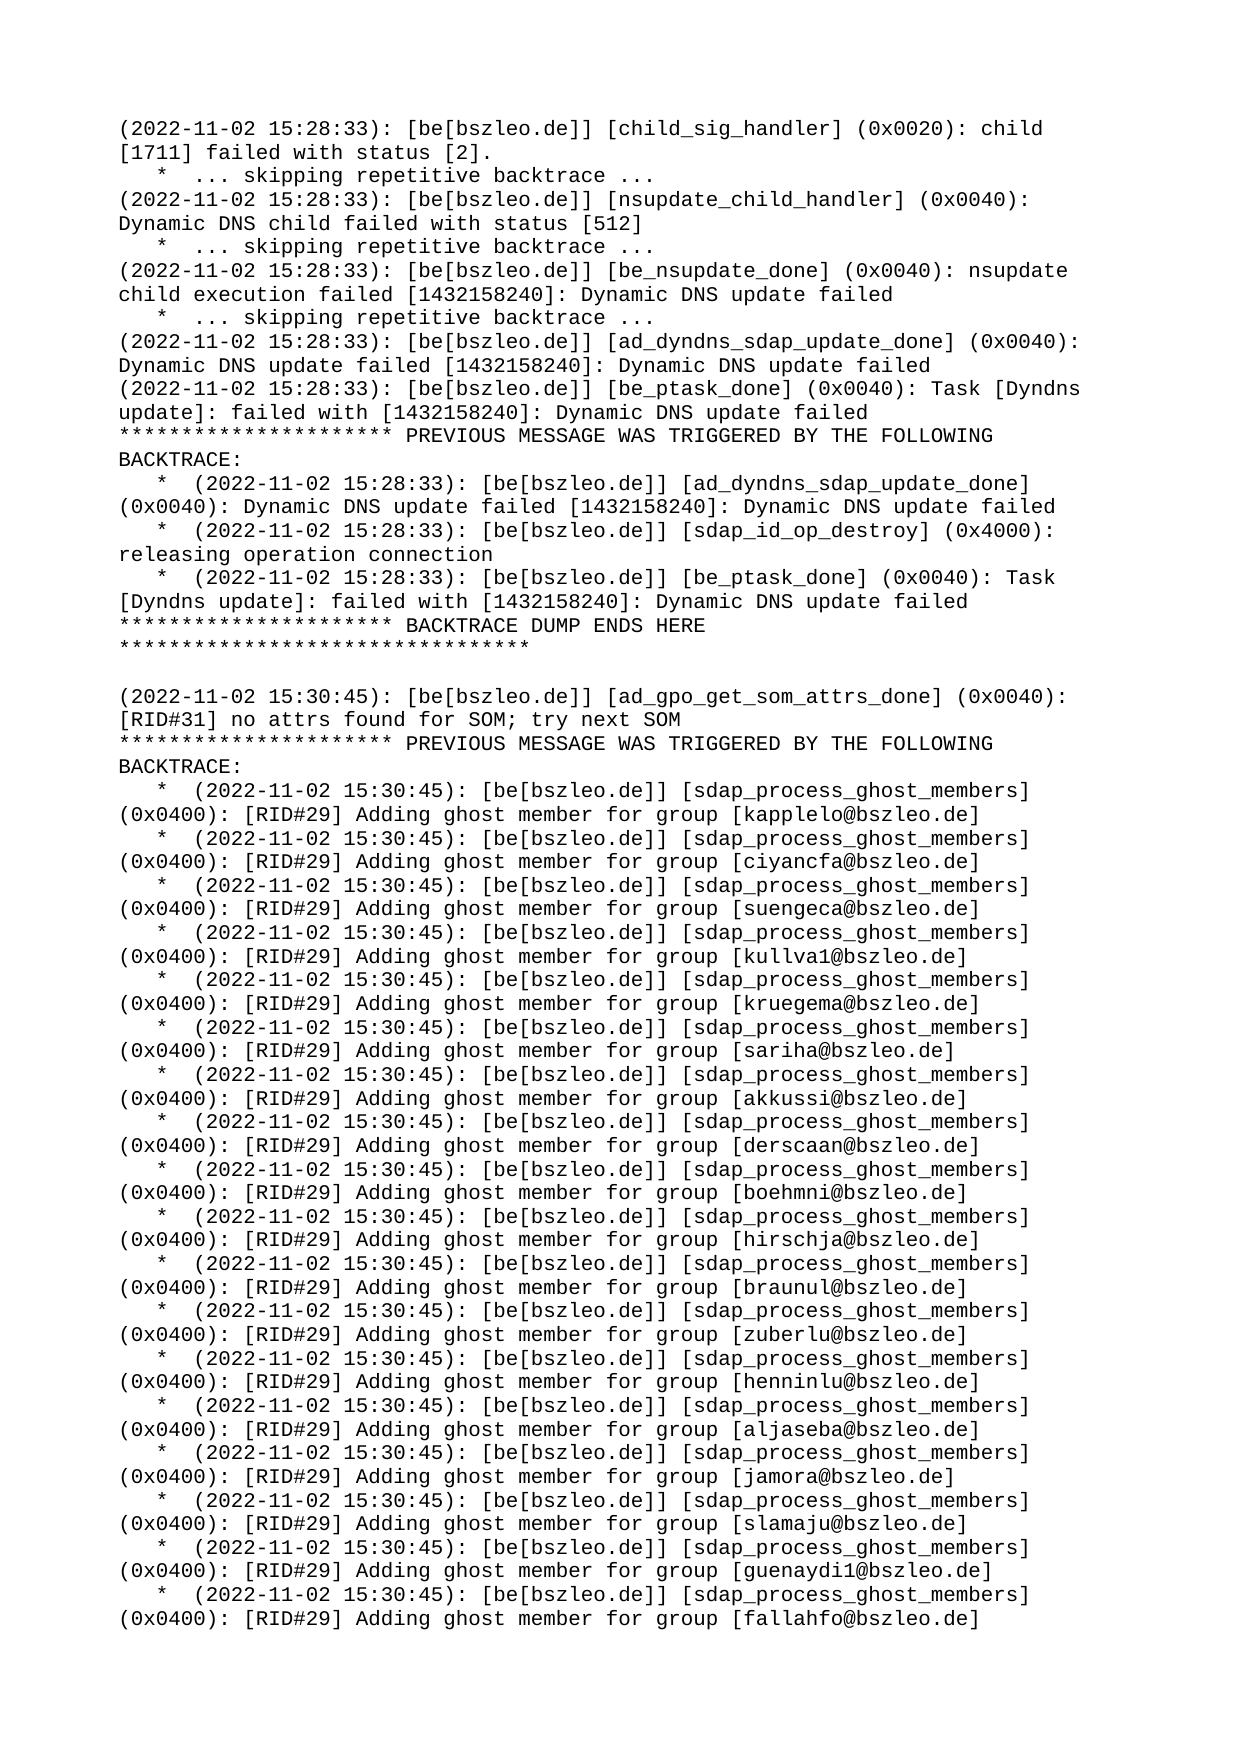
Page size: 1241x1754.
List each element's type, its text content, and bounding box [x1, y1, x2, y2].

text * (2022-11-02 15:30:45): [be[bszleo.de]] [sdap_process_ghost_members] (0x0400): [RID#29] Adding ghost member for group [suengeca@bszleo.de] [118, 875, 1122, 922]
text * (2022-11-02 15:30:45): [be[bszleo.de]] [sdap_process_ghost_members] (0x0400): [RID#29] Adding ghost member for group [boehmni@bszleo.de] [118, 1158, 1122, 1206]
text (2022-11-02 15:28:33): [be[bszleo.de]] [be_ptask_done] (0x0040): Task [Dyndns update]: failed with [1432158240]: Dynamic DNS update failed [118, 378, 1122, 426]
text ********************** BACKTRACE DUMP ENDS HERE ********************************* [118, 615, 1122, 662]
text * (2022-11-02 15:30:45): [be[bszleo.de]] [sdap_process_ghost_members] (0x0400): [RID#29] Adding ghost member for group [aljaseba@bszleo.de] [118, 1395, 1122, 1442]
text * (2022-11-02 15:30:45): [be[bszleo.de]] [sdap_process_ghost_members] (0x0400): [RID#29] Adding ghost member for group [derscaan@bszleo.de] [118, 1111, 1122, 1158]
text * (2022-11-02 15:30:45): [be[bszleo.de]] [sdap_process_ghost_members] (0x0400): [RID#29] Adding ghost member for group [kruegema@bszleo.de] [118, 969, 1122, 1017]
text * (2022-11-02 15:30:45): [be[bszleo.de]] [sdap_process_ghost_members] (0x0400): [RID#29] Adding ghost member for group [braunul@bszleo.de] [118, 1253, 1122, 1300]
text (2022-11-02 15:28:33): [be[bszleo.de]] [nsupdate_child_handler] (0x0040): Dynamic DNS child failed with status [512] [118, 189, 1122, 236]
text * (2022-11-02 15:30:45): [be[bszleo.de]] [sdap_process_ghost_members] (0x0400): [RID#29] Adding ghost member for group [sariha@bszleo.de] [118, 1017, 1122, 1064]
text (2022-11-02 15:28:33): [be[bszleo.de]] [ad_dyndns_sdap_update_done] (0x0040): Dynamic DNS update failed [1432158240]: Dynamic DNS update failed [118, 331, 1122, 378]
text * ... skipping repetitive backtrace ... [118, 236, 1122, 260]
text ********************** PREVIOUS MESSAGE WAS TRIGGERED BY THE FOLLOWING BACKTRACE: [118, 733, 1122, 780]
text * (2022-11-02 15:30:45): [be[bszleo.de]] [sdap_process_ghost_members] (0x0400): [RID#29] Adding ghost member for group [fallahfo@bszleo.de] [118, 1584, 1122, 1631]
text * (2022-11-02 15:30:45): [be[bszleo.de]] [sdap_process_ghost_members] (0x0400): [RID#29] Adding ghost member for group [hirschja@bszleo.de] [118, 1206, 1122, 1253]
text * (2022-11-02 15:28:33): [be[bszleo.de]] [be_ptask_done] (0x0040): Task [Dyndns update]: failed with [1432158240]: Dynamic DNS update failed [118, 567, 1122, 615]
text * (2022-11-02 15:30:45): [be[bszleo.de]] [sdap_process_ghost_members] (0x0400): [RID#29] Adding ghost member for group [henninlu@bszleo.de] [118, 1348, 1122, 1395]
text ********************** PREVIOUS MESSAGE WAS TRIGGERED BY THE FOLLOWING BACKTRACE: [118, 426, 1122, 473]
text * (2022-11-02 15:30:45): [be[bszleo.de]] [sdap_process_ghost_members] (0x0400): [RID#29] Adding ghost member for group [jamora@bszleo.de] [118, 1442, 1122, 1489]
text (2022-11-02 15:28:33): [be[bszleo.de]] [be_nsupdate_done] (0x0040): nsupdate child execution failed [1432158240]: Dynamic DNS update failed [118, 260, 1122, 307]
text (2022-11-02 15:30:45): [be[bszleo.de]] [ad_gpo_get_som_attrs_done] (0x0040): [RID#31] no attrs found for SOM; try next SOM [118, 686, 1122, 733]
text * (2022-11-02 15:30:45): [be[bszleo.de]] [sdap_process_ghost_members] (0x0400): [RID#29] Adding ghost member for group [slamaju@bszleo.de] [118, 1489, 1122, 1537]
text * (2022-11-02 15:28:33): [be[bszleo.de]] [ad_dyndns_sdap_update_done] (0x0040): Dynamic DNS update failed [1432158240]: Dynamic DNS update failed [118, 473, 1122, 520]
text * (2022-11-02 15:30:45): [be[bszleo.de]] [sdap_process_ghost_members] (0x0400): [RID#29] Adding ghost member for group [akkussi@bszleo.de] [118, 1064, 1122, 1111]
text * ... skipping repetitive backtrace ... [118, 307, 1122, 331]
text * (2022-11-02 15:30:45): [be[bszleo.de]] [sdap_process_ghost_members] (0x0400): [RID#29] Adding ghost member for group [kapplelo@bszleo.de] [118, 780, 1122, 827]
text * (2022-11-02 15:30:45): [be[bszleo.de]] [sdap_process_ghost_members] (0x0400): [RID#29] Adding ghost member for group [ciyancfa@bszleo.de] [118, 827, 1122, 875]
text (2022-11-02 15:28:33): [be[bszleo.de]] [child_sig_handler] (0x0020): child [1711] failed with status [2]. [118, 118, 1122, 165]
text * ... skipping repetitive backtrace ... [118, 165, 1122, 189]
text * (2022-11-02 15:28:33): [be[bszleo.de]] [sdap_id_op_destroy] (0x4000): releasing operation connection [118, 520, 1122, 567]
text * (2022-11-02 15:30:45): [be[bszleo.de]] [sdap_process_ghost_members] (0x0400): [RID#29] Adding ghost member for group [zuberlu@bszleo.de] [118, 1300, 1122, 1348]
text * (2022-11-02 15:30:45): [be[bszleo.de]] [sdap_process_ghost_members] (0x0400): [RID#29] Adding ghost member for group [kullva1@bszleo.de] [118, 922, 1122, 969]
text * (2022-11-02 15:30:45): [be[bszleo.de]] [sdap_process_ghost_members] (0x0400): [RID#29] Adding ghost member for group [guenaydi1@bszleo.de] [118, 1537, 1122, 1584]
